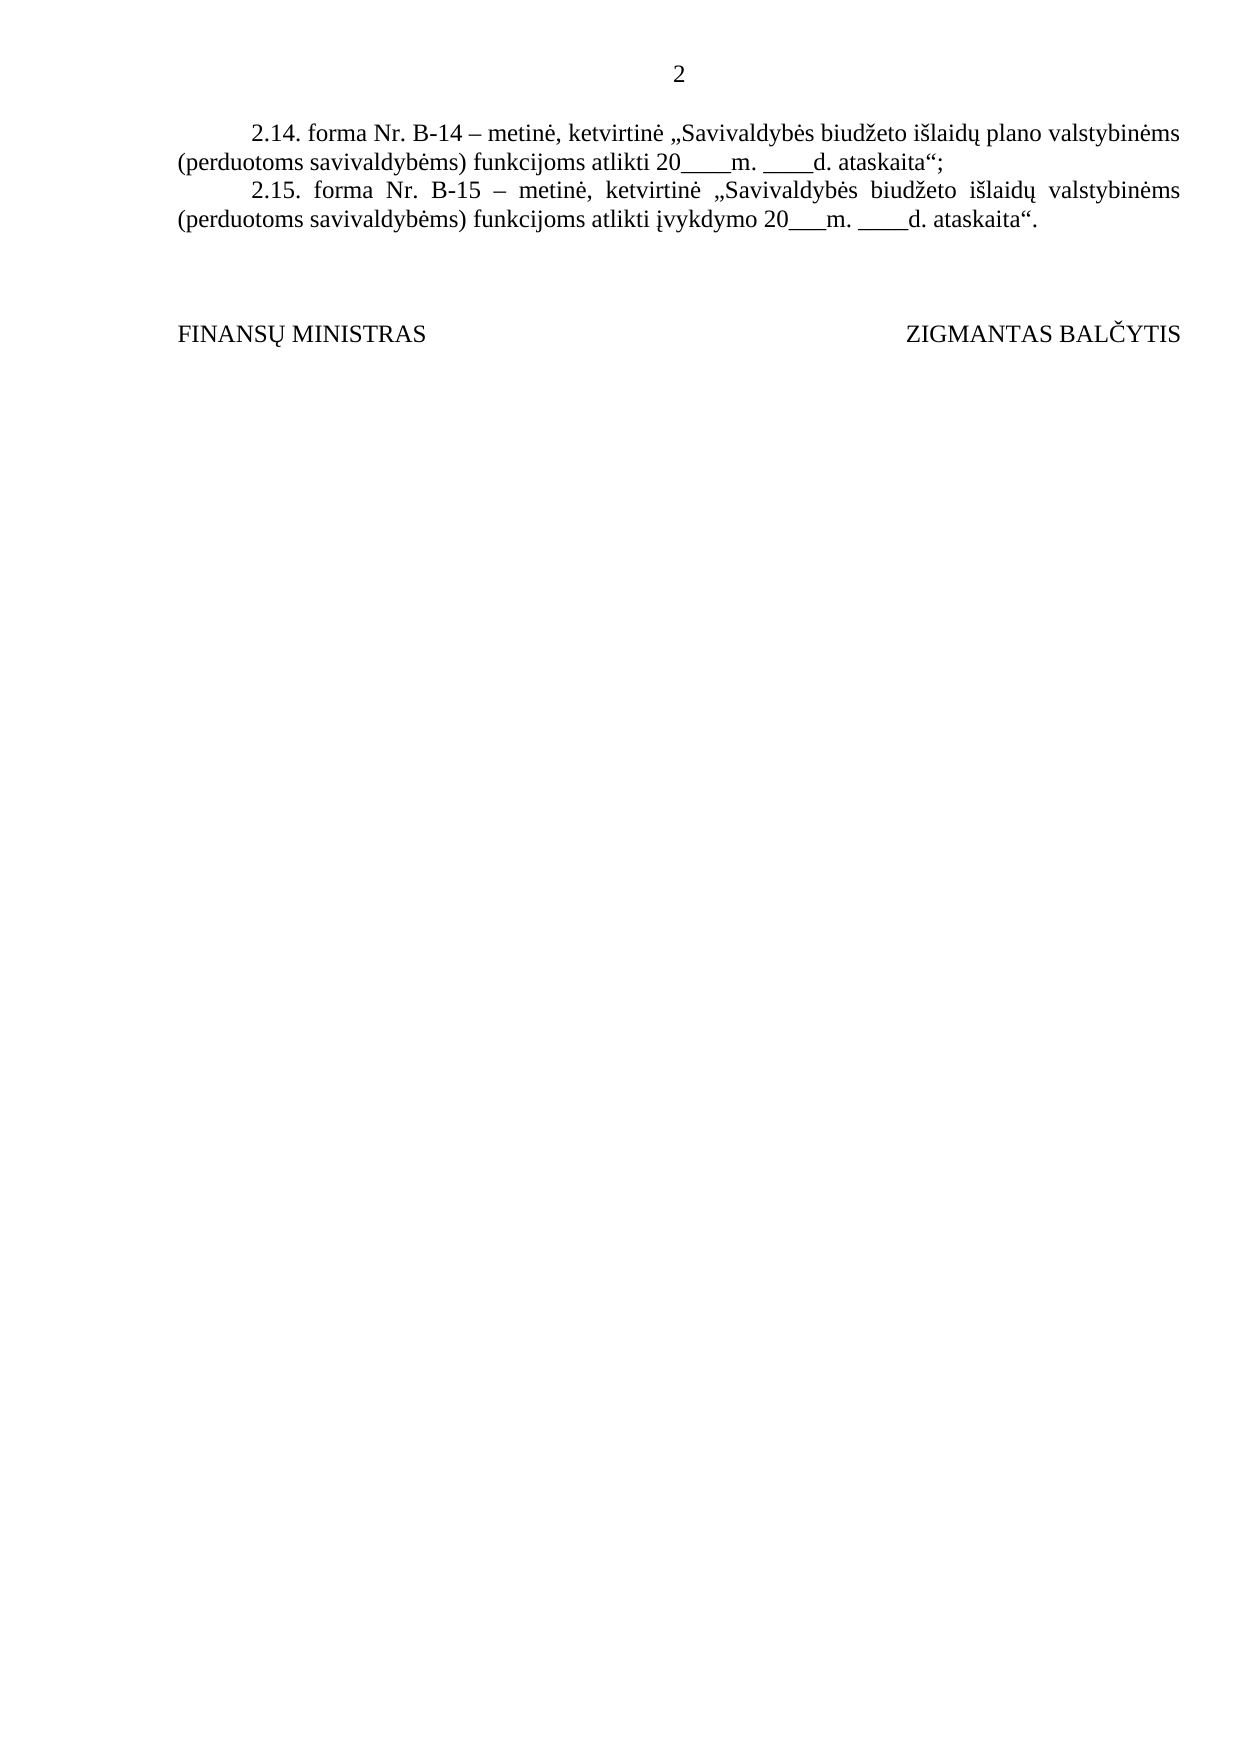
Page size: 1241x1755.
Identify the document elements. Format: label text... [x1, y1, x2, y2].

text FINANSŲ MINISTRAS ZIGMANTAS BALČYTIS [177, 319, 1181, 348]
text 2.15. forma Nr. B-15 – metinė, ketvirtinė „Savivaldybės biudžeto išlaidų valstybinėms (perduotoms savivaldybėms) funkcijoms atlikti įvykdymo 20___m. ____d. ataskaita“. [177, 176, 1181, 233]
text 2.14. forma Nr. B-14 – metinė, ketvirtinė „Savivaldybės biudžeto išlaidų plano valstybinėms (perduotoms savivaldybėms) funkcijoms atlikti 20____m. ____d. ataskaita“; [177, 118, 1181, 176]
